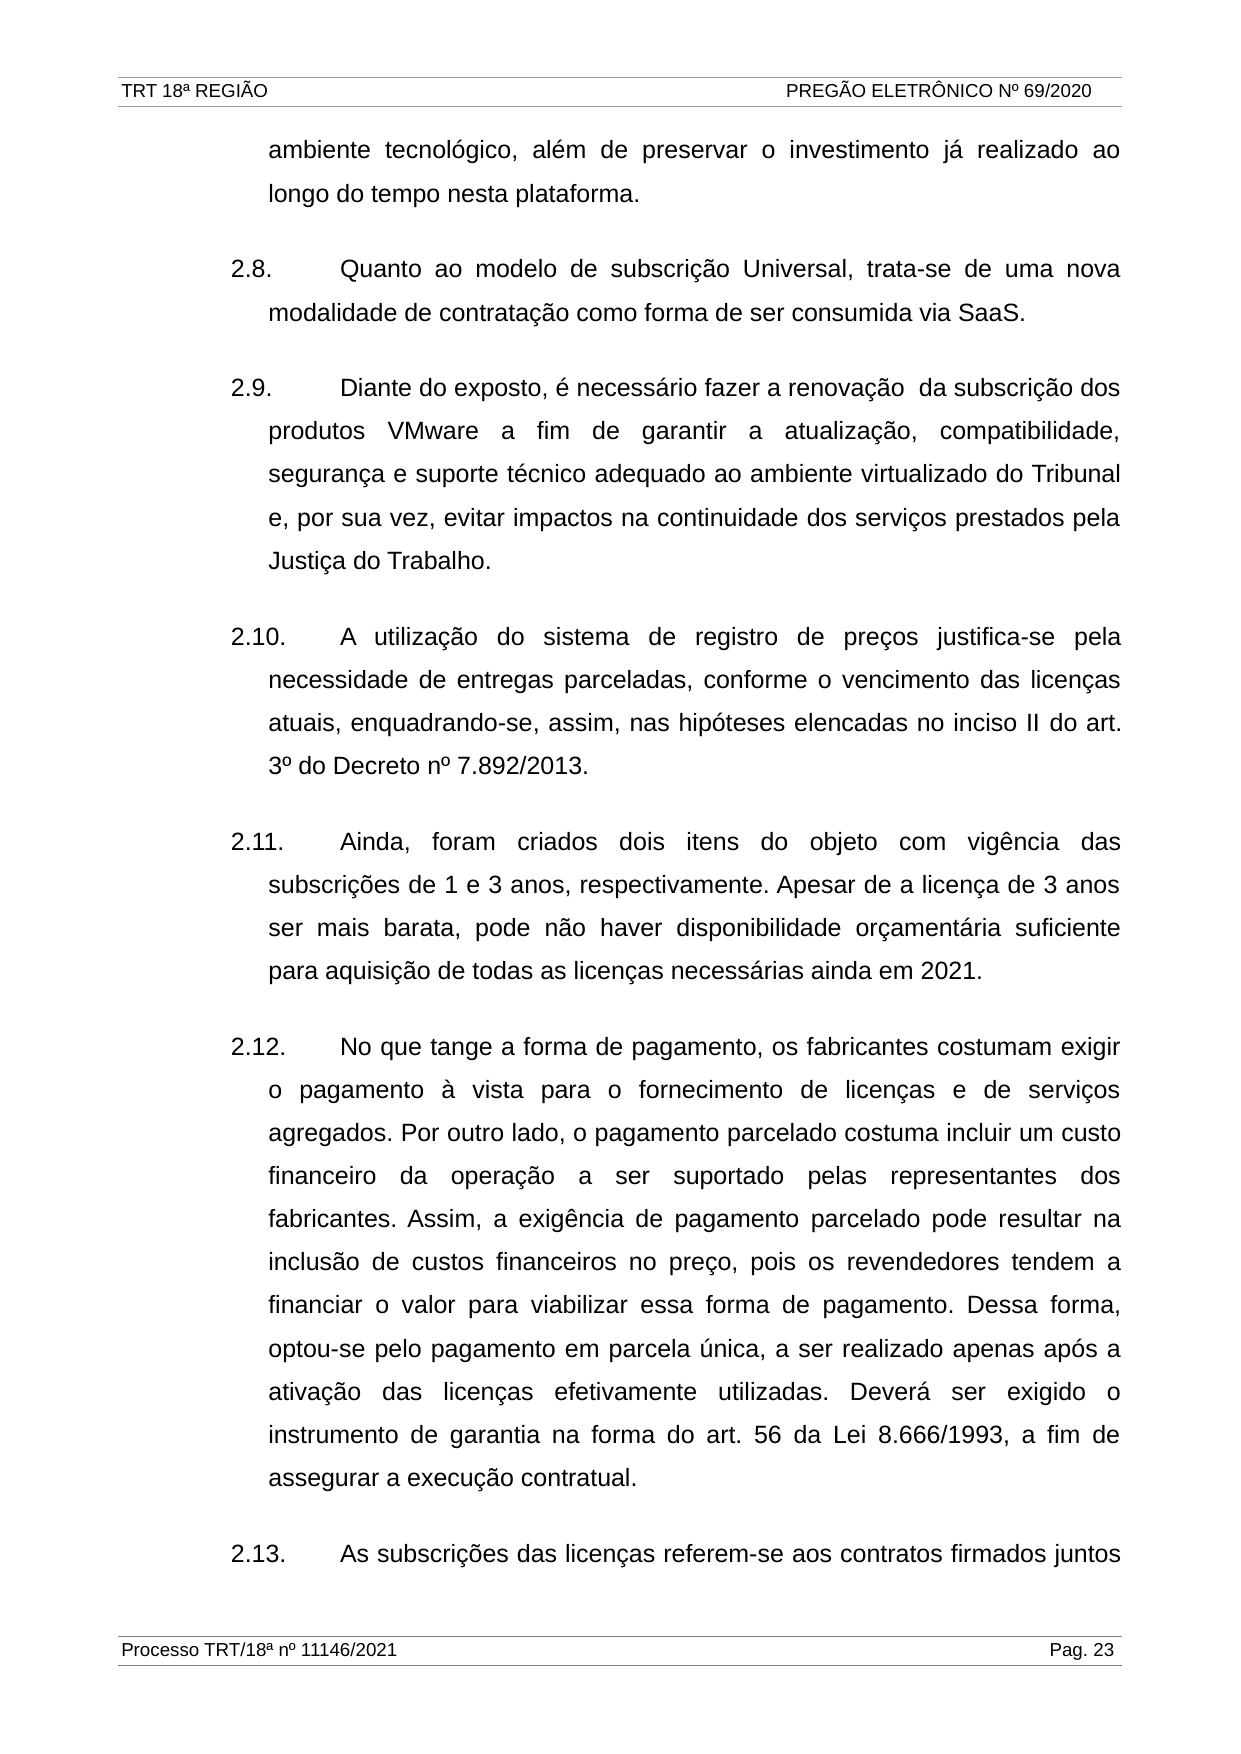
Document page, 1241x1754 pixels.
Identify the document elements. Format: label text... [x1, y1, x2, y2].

list Quanto ao modelo de subscrição Universal, trata-se de uma nova modalidade de contratação como forma de ser consumida via SaaS. [231, 254, 1122, 326]
list Ainda, foram criados dois itens do objeto com vigência das subscrições de 1 e 3 anos, respectivamente. Apesar de a licença de 3 anos ser mais barata, pode não haver disponibilidade orçamentária suficiente para aquisição de todas as licenças necessárias ainda em 2021. [231, 827, 1122, 985]
list A utilização do sistema de registro de preços justifica-se pela necessidade de entregas parceladas, conforme o vencimento das licenças atuais, enquadrando-se, assim, nas hipóteses elencadas no inciso II do art. 3º do Decreto nº 7.892/2013. [231, 621, 1122, 779]
list Diante do exposto, é necessário fazer a renovação da subscrição dos produtos VMware a fim de garantir a atualização, compatibilidade, segurança e suporte técnico adequado ao ambiente virtualizado do Tribunal e, por sua vez, evitar impactos na continuidade dos serviços prestados pela Justiça do Trabalho. [231, 373, 1122, 574]
list As subscrições das licenças referem-se aos contratos firmados juntos [231, 1539, 1122, 1567]
list ambiente tecnológico, além de preservar o investimento já realizado ao longo do tempo nesta plataforma. [231, 136, 1122, 207]
list No que tange a forma de pagamento, os fabricantes costumam exigir o pagamento à vista para o fornecimento de licenças e de serviços agregados. Por outro lado, o pagamento parcelado costuma incluir um custo financeiro da operação a ser suportado pelas representantes dos fabricantes. Assim, a exigência de pagamento parcelado pode resultar na inclusão de custos financeiros no preço, pois os revendedores tendem a financiar o valor para viabilizar essa forma de pagamento. Dessa forma, optou-se pelo pagamento em parcela única, a ser realizado apenas após a ativação das licenças efetivamente utilizadas. Deverá ser exigido o instrumento de garantia na forma do art. 56 da Lei 8.666/1993, a fim de assegurar a execução contratual. [231, 1032, 1122, 1492]
